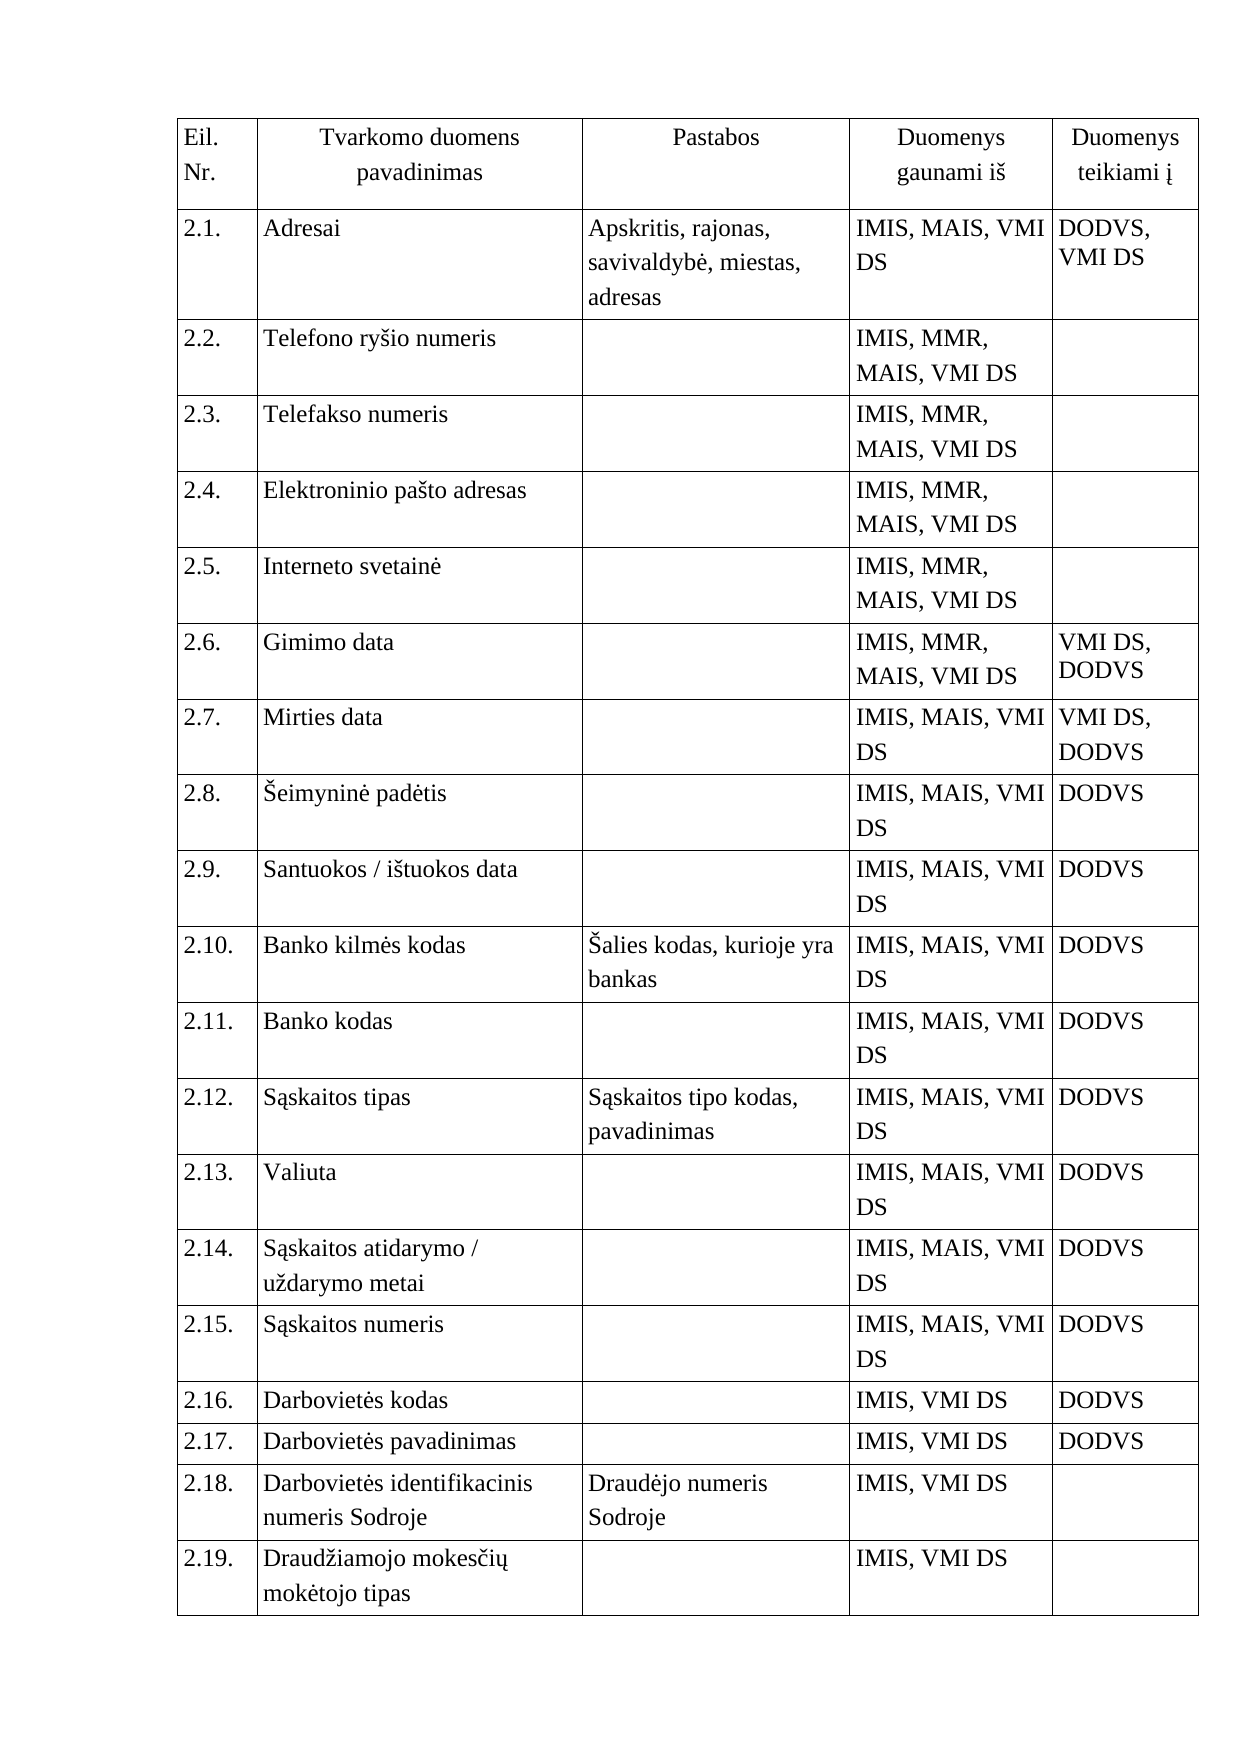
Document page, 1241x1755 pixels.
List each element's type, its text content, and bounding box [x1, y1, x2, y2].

table_cell DODVS [1053, 851, 1198, 926]
table_cell 2.12. [178, 1079, 257, 1153]
table_cell Sąskaitos tipas [258, 1079, 582, 1153]
table_cell IMIS, MAIS, VMI DS [850, 1306, 1052, 1381]
table_cell Sąskaitos numeris [258, 1306, 582, 1381]
table_cell IMIS, MAIS, VMI DS [850, 1003, 1052, 1078]
table_cell IMIS, MAIS, VMI DS [850, 851, 1052, 926]
table_cell IMIS, MAIS, VMI DS [850, 775, 1052, 850]
table_cell IMIS, VMI DS [850, 1424, 1052, 1464]
table_cell IMIS, VMI DS [850, 1382, 1052, 1422]
table_cell IMIS, MAIS, VMI DS [850, 1079, 1052, 1153]
table_cell [583, 1230, 849, 1305]
table_cell 2.5. [178, 548, 257, 623]
table_cell DODVS [1053, 1306, 1198, 1381]
table_cell Adresai [258, 210, 582, 319]
table_cell 2.15. [178, 1306, 257, 1381]
table_cell VMI DS, DODVS [1053, 700, 1198, 774]
table_cell [583, 1382, 849, 1422]
table_cell IMIS, MAIS, VMI DS [850, 700, 1052, 774]
table_cell DODVS [1053, 1382, 1198, 1422]
table_cell DODVS [1053, 927, 1198, 1002]
table_cell IMIS, MMR, MAIS, VMI DS [850, 396, 1052, 471]
table_cell 2.7. [178, 700, 257, 774]
table_cell [583, 396, 849, 471]
table_cell DODVS, VMI DS [1053, 210, 1198, 319]
table_cell IMIS, MMR, MAIS, VMI DS [850, 320, 1052, 395]
table_cell IMIS, VMI DS [850, 1541, 1052, 1615]
table_cell 2.14. [178, 1230, 257, 1305]
table_cell 2.19. [178, 1541, 257, 1615]
table_cell 2.10. [178, 927, 257, 1002]
table_cell IMIS, MMR, MAIS, VMI DS [850, 548, 1052, 623]
table_cell Darbovietės pavadinimas [258, 1424, 582, 1464]
table_cell [583, 1155, 849, 1229]
table_cell [583, 1424, 849, 1464]
table_cell DODVS [1053, 1230, 1198, 1305]
table_cell IMIS, MAIS, VMI DS [850, 1155, 1052, 1229]
table_cell 2.18. [178, 1465, 257, 1539]
table_cell DODVS [1053, 775, 1198, 850]
table_cell Elektroninio pašto adresas [258, 472, 582, 547]
table_cell Sąskaitos tipo kodas, pavadinimas [583, 1079, 849, 1153]
table_cell [583, 851, 849, 926]
table_cell [1053, 1541, 1198, 1615]
table_cell IMIS, MAIS, VMI DS [850, 210, 1052, 319]
table_cell 2.9. [178, 851, 257, 926]
table_cell Darbovietės identifikacinis numeris Sodroje [258, 1465, 582, 1539]
table_cell Banko kodas [258, 1003, 582, 1078]
table_cell Banko kilmės kodas [258, 927, 582, 1002]
table_header Duomenys teikiami į [1053, 119, 1198, 209]
table_cell 2.11. [178, 1003, 257, 1078]
table_cell DODVS [1053, 1155, 1198, 1229]
table_cell [583, 1003, 849, 1078]
table_cell 2.8. [178, 775, 257, 850]
table_cell Gimimo data [258, 624, 582, 698]
table_header Pastabos [583, 119, 849, 209]
table_cell Sąskaitos atidarymo / uždarymo metai [258, 1230, 582, 1305]
table_cell Interneto svetainė [258, 548, 582, 623]
table_cell [1053, 320, 1198, 395]
table_cell 2.16. [178, 1382, 257, 1422]
table_cell [583, 548, 849, 623]
table_cell 2.13. [178, 1155, 257, 1229]
table_cell 2.6. [178, 624, 257, 698]
table_cell Draudėjo numeris Sodroje [583, 1465, 849, 1539]
table_cell [583, 700, 849, 774]
table_cell 2.2. [178, 320, 257, 395]
table_cell [583, 320, 849, 395]
table_cell Darbovietės kodas [258, 1382, 582, 1422]
table_cell Apskritis, rajonas, savivaldybė, miestas, adresas [583, 210, 849, 319]
table_cell Telefono ryšio numeris [258, 320, 582, 395]
table_cell IMIS, MMR, MAIS, VMI DS [850, 624, 1052, 698]
table_cell [583, 624, 849, 698]
table_cell [1053, 548, 1198, 623]
table_cell [1053, 472, 1198, 547]
table_cell [583, 1541, 849, 1615]
table_cell Valiuta [258, 1155, 582, 1229]
table_header Duomenys gaunami iš [850, 119, 1052, 209]
table_cell [1053, 396, 1198, 471]
table_cell [583, 1306, 849, 1381]
table_cell [1053, 1465, 1198, 1539]
table_cell IMIS, MAIS, VMI DS [850, 927, 1052, 1002]
table_cell Santuokos / ištuokos data [258, 851, 582, 926]
table_cell Šalies kodas, kurioje yra bankas [583, 927, 849, 1002]
table_cell [583, 775, 849, 850]
table_cell IMIS, MMR, MAIS, VMI DS [850, 472, 1052, 547]
table_cell VMI DS, DODVS [1053, 624, 1198, 698]
table_cell IMIS, MAIS, VMI DS [850, 1230, 1052, 1305]
table_header Tvarkomo duomens pavadinimas [258, 119, 582, 209]
table_cell DODVS [1053, 1003, 1198, 1078]
table_cell Mirties data [258, 700, 582, 774]
table_cell 2.4. [178, 472, 257, 547]
table_cell IMIS, VMI DS [850, 1465, 1052, 1539]
table_cell 2.3. [178, 396, 257, 471]
table_cell Telefakso numeris [258, 396, 582, 471]
table_cell DODVS [1053, 1079, 1198, 1153]
table_cell 2.17. [178, 1424, 257, 1464]
table_cell 2.1. [178, 210, 257, 319]
table_cell Draudžiamojo mokesčių mokėtojo tipas [258, 1541, 582, 1615]
table_header Eil. Nr. [178, 119, 257, 209]
table_cell DODVS [1053, 1424, 1198, 1464]
table_cell Šeimyninė padėtis [258, 775, 582, 850]
table_cell [583, 472, 849, 547]
